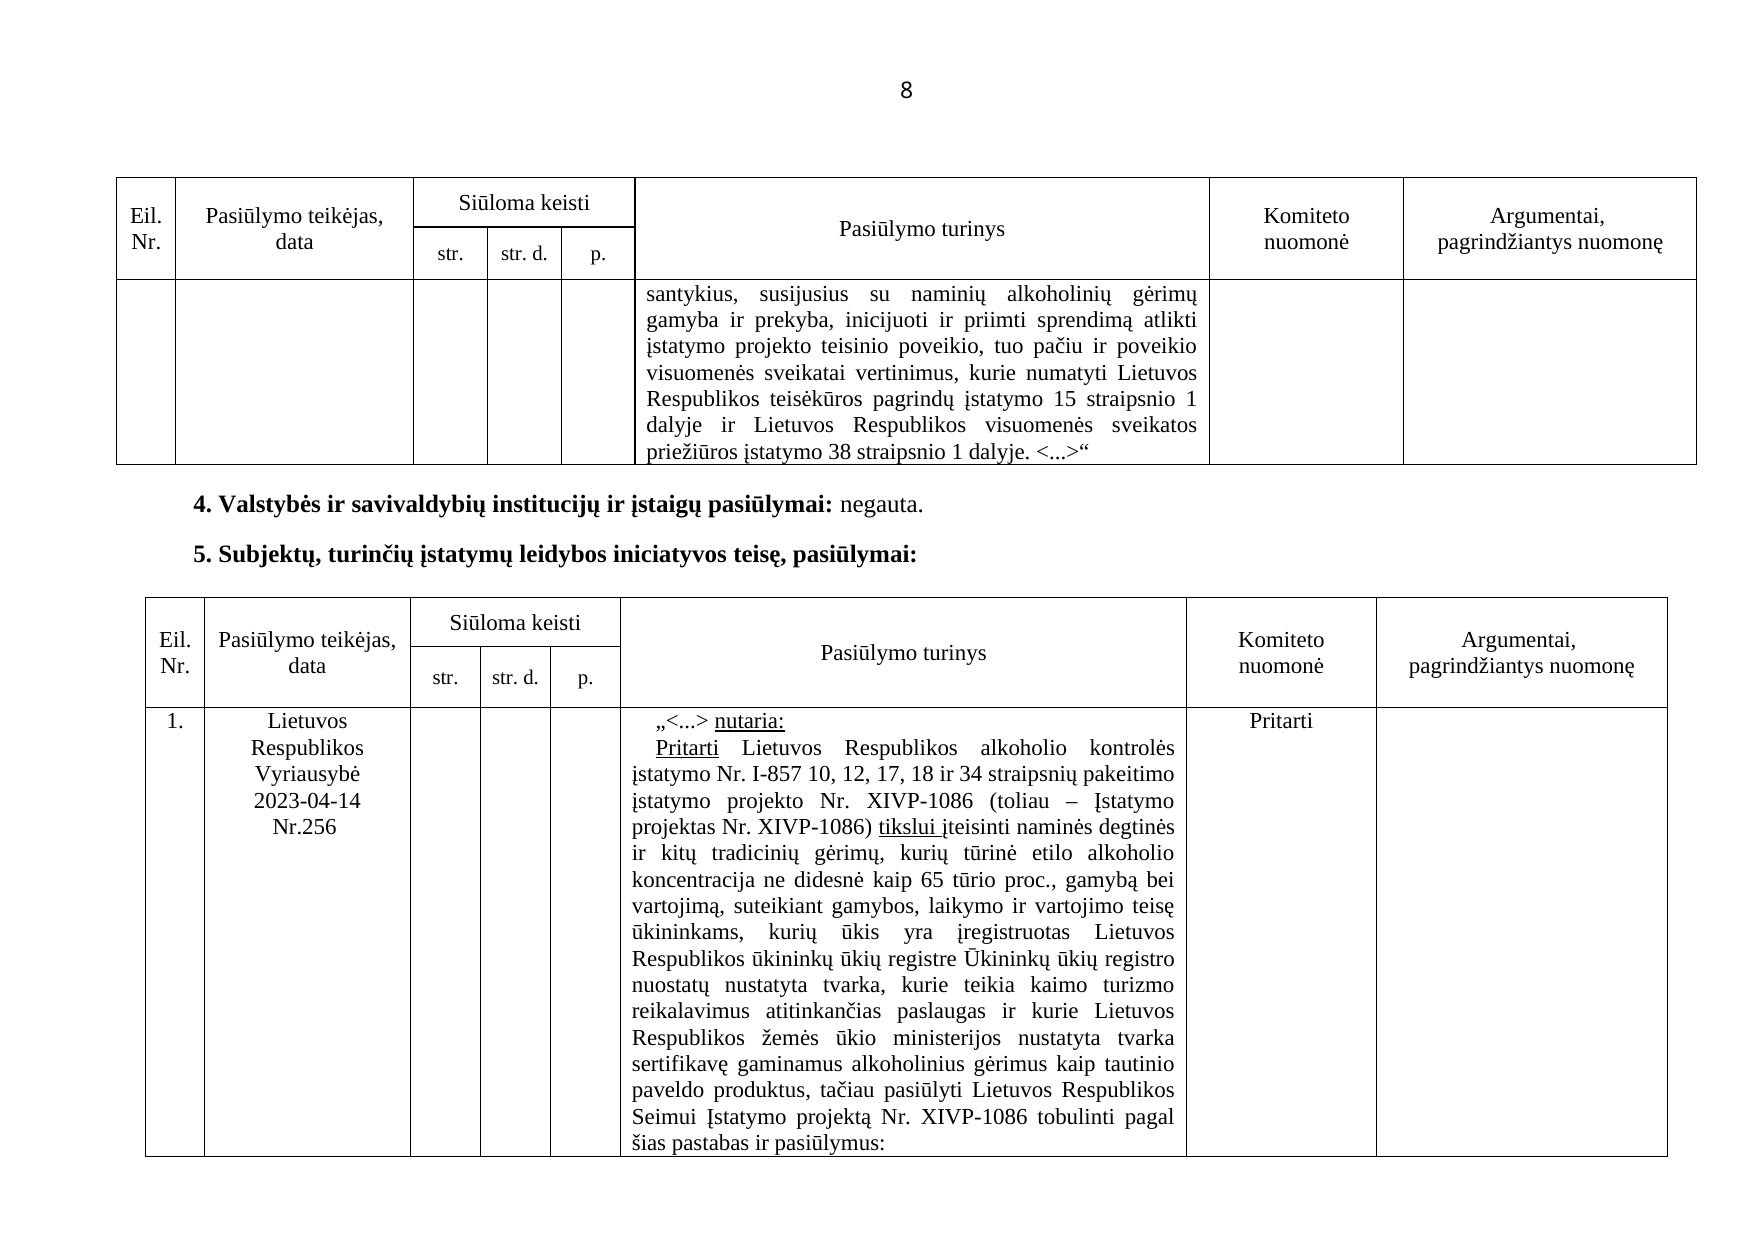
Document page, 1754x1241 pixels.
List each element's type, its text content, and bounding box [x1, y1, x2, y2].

table_header Pasiūlymo turinys [636, 178, 1209, 279]
table_cell [1404, 280, 1696, 464]
subtitle 5. Subjektų, turinčių įstatymų leidybos iniciatyvos teisę, pasiūlymai: [118, 539, 1695, 568]
table_cell [411, 708, 480, 1156]
table_cell [414, 280, 487, 464]
table_cell [562, 280, 634, 464]
table_header Siūloma keisti [411, 598, 620, 646]
table_header Siūloma keisti [414, 178, 634, 226]
table_cell str. d. [488, 228, 561, 279]
table_cell str. [414, 228, 487, 279]
table_header Argumentai, pagrindžiantys nuomonę [1404, 178, 1696, 279]
table_cell p. [551, 647, 620, 707]
table_cell santykius, susijusius su naminių alkoholinių gėrimų gamyba ir prekyba, inicijuoti ir priimti sprendimą atlikti įstatymo projekto teisinio poveikio, tuo pačiu ir poveikio visuomenės sveikatai vertinimus, kurie numatyti Lietuvos Respublikos teisėkūros pagrindų įstatymo 15 straipsnio 1 dalyje ir Lietuvos Respublikos visuomenės sveikatos priežiūros įstatymo 38 straipsnio 1 dalyje. <...>“ [636, 280, 1209, 464]
subtitle 4. Valstybės ir savivaldybių institucijų ir įstaigų pasiūlymai: negauta. [118, 489, 1695, 518]
table_header Komiteto nuomonė [1210, 178, 1403, 279]
table_header Pasiūlymo teikėjas, data [205, 598, 410, 707]
table_cell Lietuvos Respublikos Vyriausybė 2023-04-14 Nr.256 [205, 708, 410, 1156]
table_header Eil. Nr. [146, 598, 204, 707]
table_cell [551, 708, 620, 1156]
table_cell [488, 280, 561, 464]
table_cell [1210, 280, 1403, 464]
table_cell str. d. [481, 647, 550, 707]
table_header Argumentai, pagrindžiantys nuomonę [1377, 598, 1667, 707]
table_cell Pritarti [1187, 708, 1376, 1156]
table_cell „<...> nutaria: Pritarti Lietuvos Respublikos alkoholio kontrolės įstatymo Nr. I-857 10, 12, 17, 18 ir 34 straipsnių pakeitimo įstatymo projekto Nr. XIVP-1086 (toliau – Įstatymo projektas Nr. XIVP-1086) tikslui įteisinti naminės degtinės ir kitų tradicinių gėrimų, kurių tūrinė etilo alkoholio koncentracija ne didesnė kaip 65 tūrio proc., gamybą bei vartojimą, suteikiant gamybos, laikymo ir vartojimo teisę ūkininkams, kurių ūkis yra įregistruotas Lietuvos Respublikos ūkininkų ūkių registre Ūkininkų ūkių registro nuostatų nustatyta tvarka, kurie teikia kaimo turizmo reikalavimus atitinkančias paslaugas ir kurie Lietuvos Respublikos žemės ūkio ministerijos nustatyta tvarka sertifikavę gaminamus alkoholinius gėrimus kaip tautinio paveldo produktus, tačiau pasiūlyti Lietuvos Respublikos Seimui Įstatymo projektą Nr. XIVP-1086 tobulinti pagal šias pastabas ir pasiūlymus: [621, 708, 1186, 1156]
table_cell 1. [146, 708, 204, 1156]
table_cell p. [562, 228, 634, 279]
table_header Komiteto nuomonė [1187, 598, 1376, 707]
table_cell [176, 280, 413, 464]
table_cell [481, 708, 550, 1156]
table_cell str. [411, 647, 480, 707]
table_header Eil. Nr. [117, 178, 175, 279]
table_cell [1377, 708, 1667, 1156]
table_header Pasiūlymo turinys [621, 598, 1186, 707]
table_header Pasiūlymo teikėjas, data [176, 178, 413, 279]
table_cell [117, 280, 175, 464]
